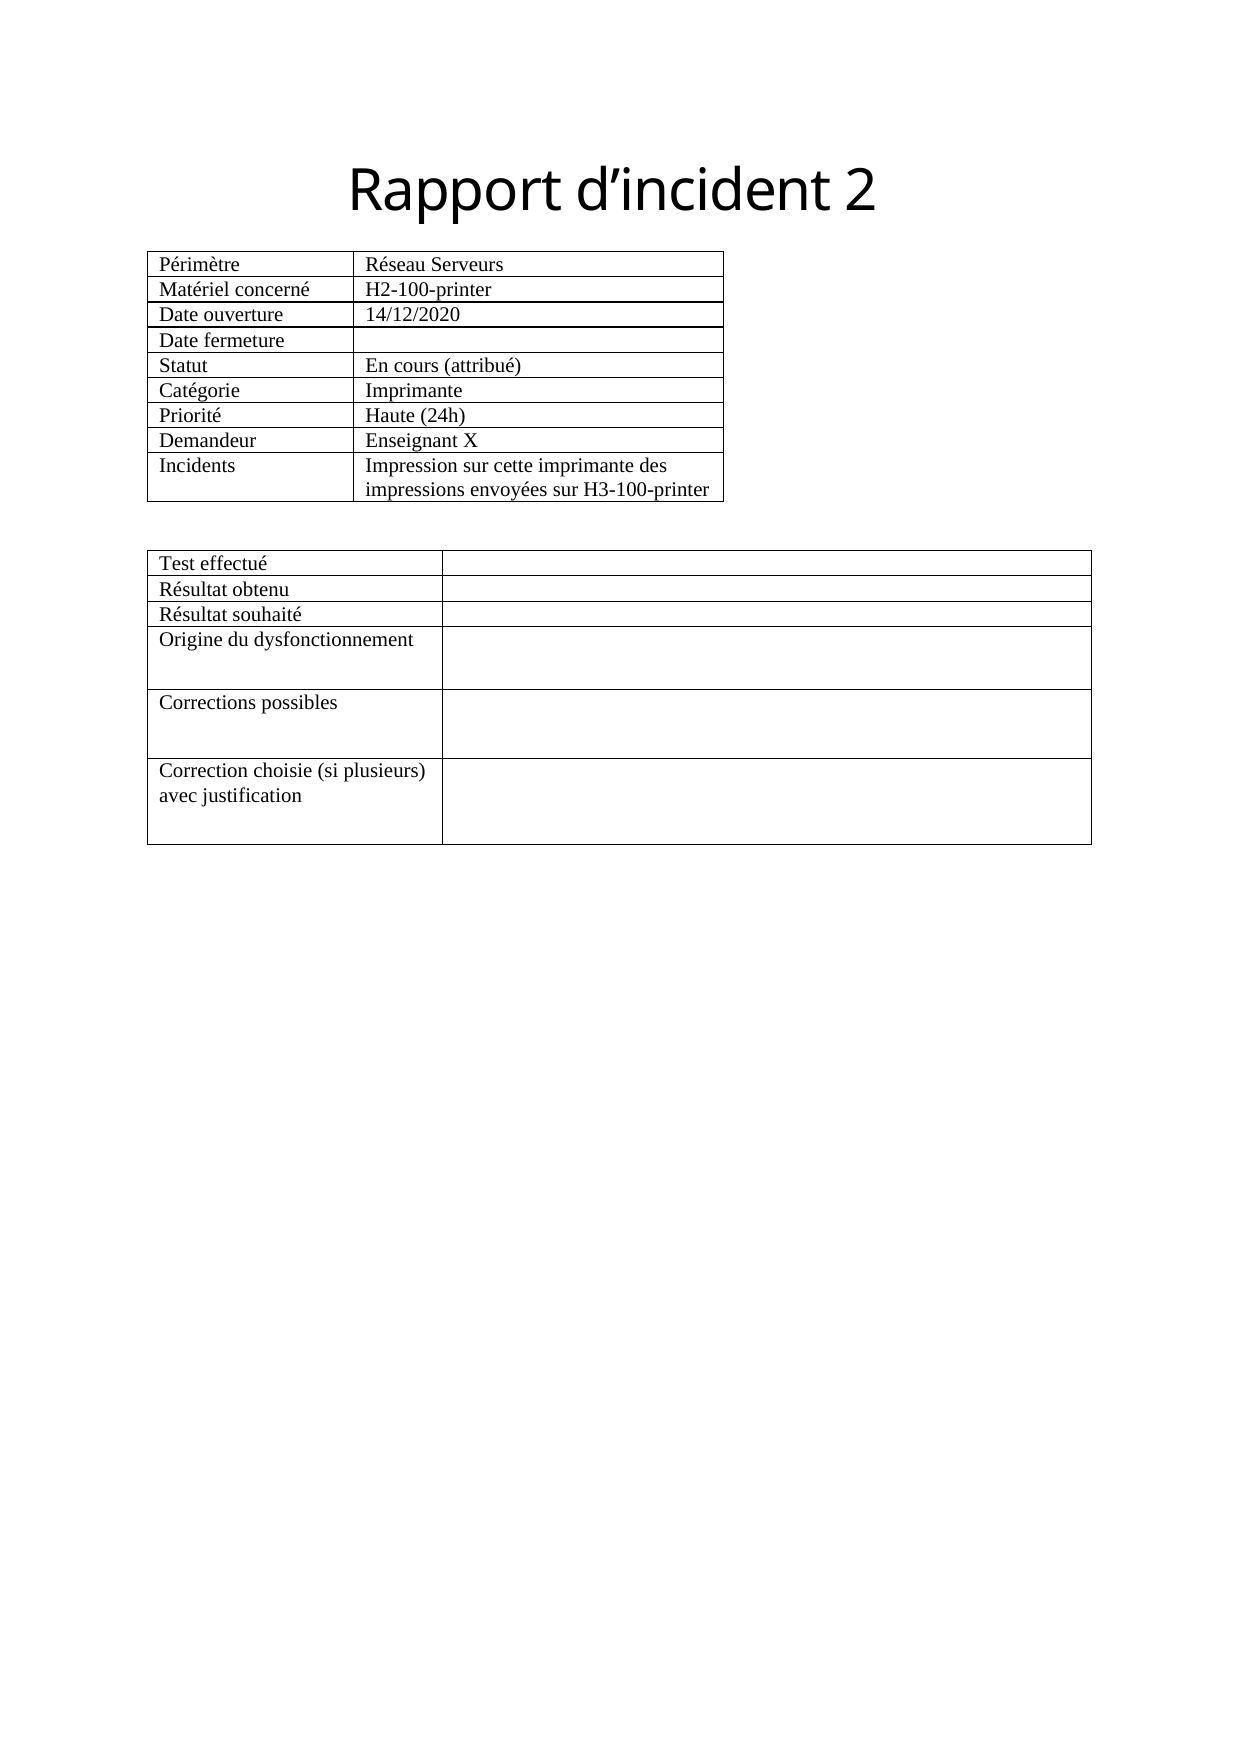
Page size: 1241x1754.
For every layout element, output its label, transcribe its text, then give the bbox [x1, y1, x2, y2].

table_cell [443, 690, 1091, 757]
table_cell Origine du dysfonctionnement [148, 627, 442, 689]
table_cell Catégorie [148, 378, 353, 402]
table_cell [443, 576, 1091, 601]
table_cell Résultat souhaité [148, 602, 442, 626]
table_cell [443, 627, 1091, 689]
table_header Test effectué [148, 551, 442, 575]
table_cell H2-100-printer [354, 277, 723, 301]
table_cell [443, 759, 1091, 844]
table_cell Date fermeture [148, 328, 353, 352]
table_cell Demandeur [148, 428, 353, 452]
table_cell Correction choisie (si plusieurs) avec justification [148, 759, 442, 844]
table_header Réseau Serveurs [354, 252, 723, 276]
table_cell [443, 602, 1091, 626]
table_cell Résultat obtenu [148, 576, 442, 601]
table_cell Haute (24h) [354, 403, 723, 427]
table_cell Date ouverture [148, 303, 353, 326]
table_cell Corrections possibles [148, 690, 442, 757]
table_header Périmètre [148, 252, 353, 276]
table_cell 14/12/2020 [354, 303, 723, 326]
table_cell Incidents [148, 453, 353, 501]
table_cell Statut [148, 353, 353, 377]
table_cell Enseignant X [354, 428, 723, 452]
table_cell Imprimante [354, 378, 723, 402]
table_cell En cours (attribué) [354, 353, 723, 377]
table_cell Impression sur cette imprimante des impressions envoyées sur H3-100-printer [354, 453, 723, 501]
table_cell Priorité [148, 403, 353, 427]
table_header [443, 551, 1091, 575]
table_cell [354, 328, 723, 352]
table_cell Matériel concerné [148, 277, 353, 301]
text Rapport d’incident 2 [148, 148, 1093, 227]
